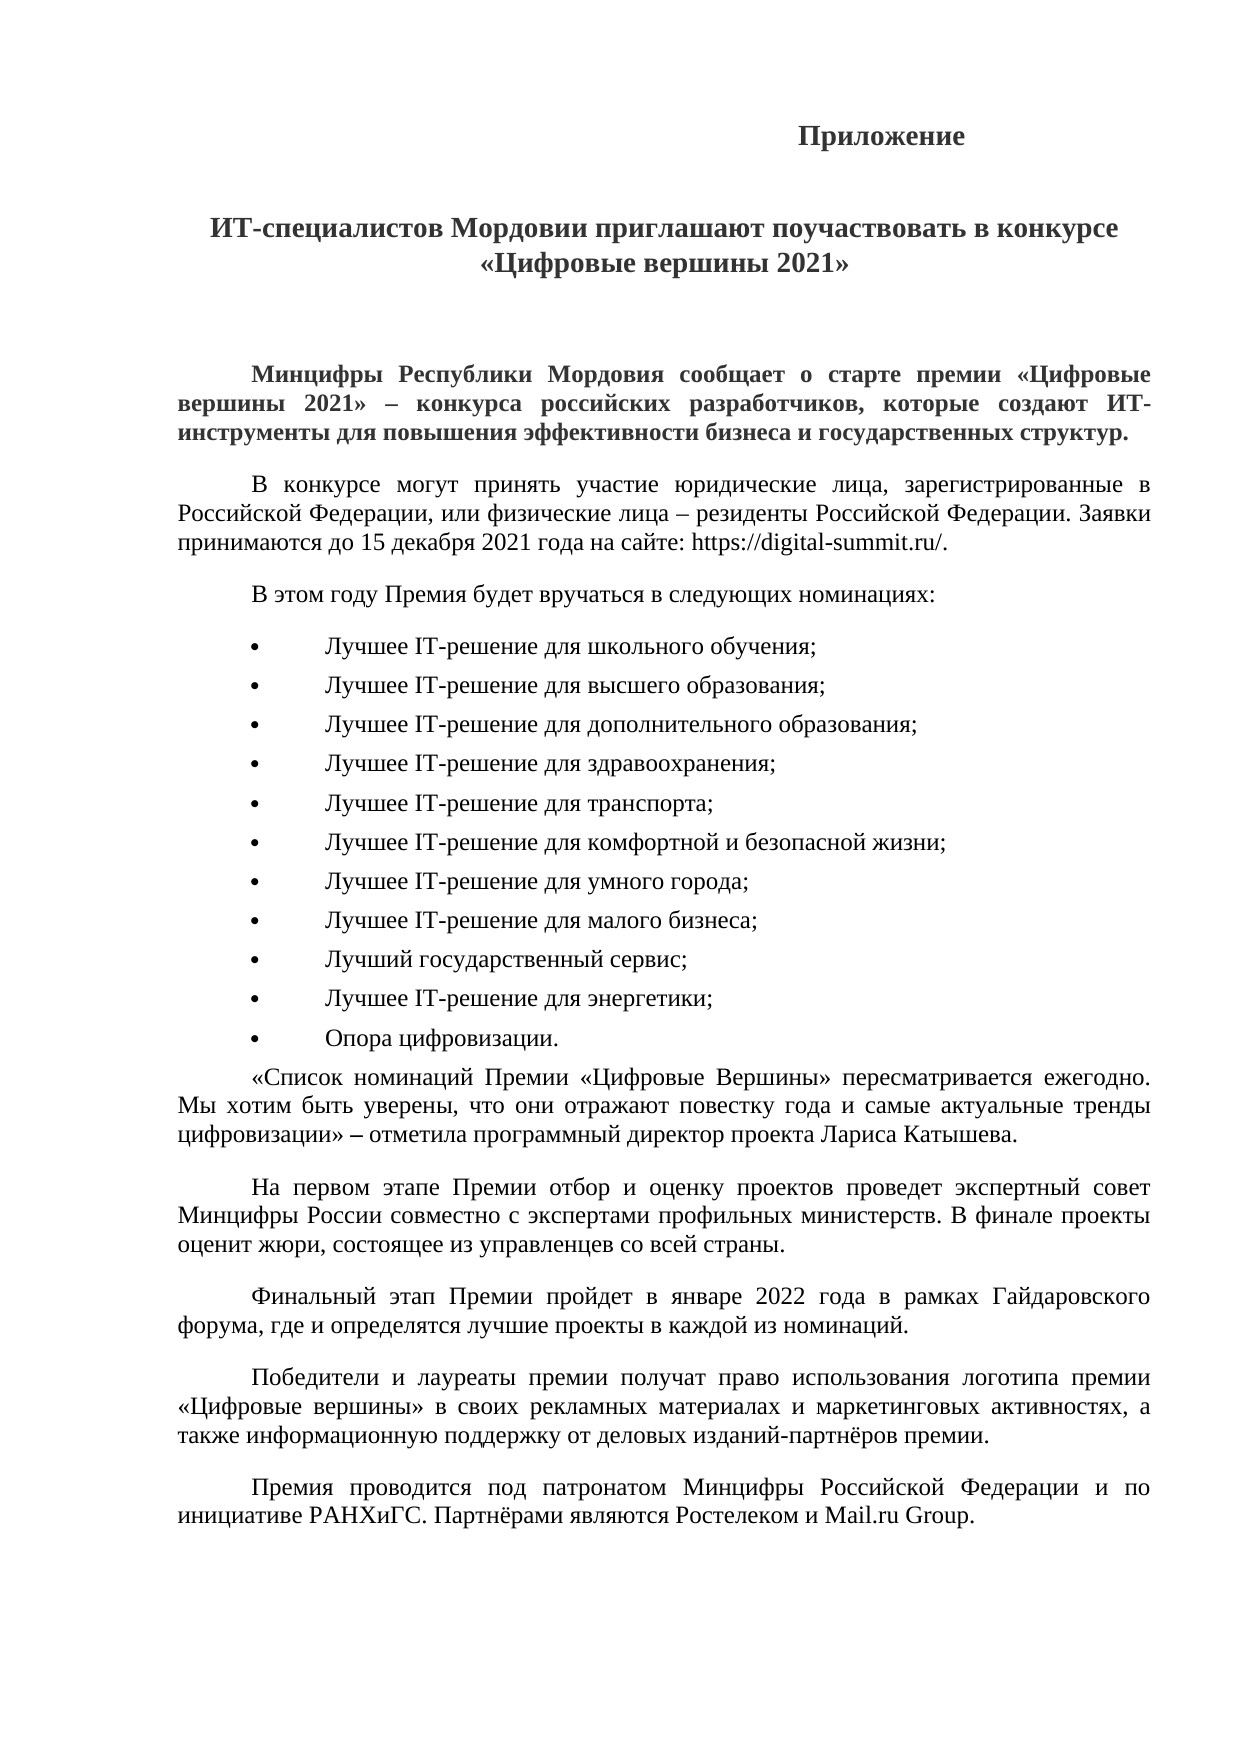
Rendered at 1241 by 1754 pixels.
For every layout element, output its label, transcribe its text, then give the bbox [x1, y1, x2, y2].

text Финальный этап Премии пройдет в январе 2022 года в рамках Гайдаровского форума, где и определятся лучшие проекты в каждой из номинаций. [177, 1281, 1152, 1339]
text Победители и лауреаты премии получат право использования логотипа премии «Цифровые вершины» в своих рекламных материалах и маркетинговых активностях, а также информационную поддержку от деловых изданий-партнёров премии. [177, 1362, 1152, 1448]
text В конкурсе могут принять участие юридические лица, зарегистрированные в Российской Федерации, или физические лица – резиденты Российской Федерации. Заявки принимаются до 15 декабря 2021 года на сайте: https://digital-summit.ru/. [177, 469, 1152, 555]
text На первом этапе Премии отбор и оценку проектов проведет экспертный совет Минцифры России совместно с экспертами профильных министерств. В финале проекты оценит жюри, состоящее из управленцев со всей страны. [177, 1172, 1152, 1258]
text В этом году Премия будет вручаться в следующих номинациях: [177, 579, 1152, 608]
list Лучшее IT-решение для школьного обучения; [177, 631, 1152, 660]
list Лучшее IT-решение для комфортной и безопасной жизни; [177, 827, 1152, 856]
list Лучшее IT-решение для дополнительного образования; [177, 709, 1152, 738]
list Лучшее IT-решение для здравоохранения; [177, 748, 1152, 777]
list Лучший государственный сервис; [177, 944, 1152, 973]
text «Список номинаций Премии «Цифровые Вершины» пересматривается ежегодно. Мы хотим быть уверены, что они отражают повестку года и самые актуальные тренды цифровизации» – отметила программный директор проекта Лариса Катышева. [177, 1062, 1152, 1148]
list Лучшее IT-решение для умного города; [177, 866, 1152, 895]
list Лучшее IT-решение для энергетики; [177, 983, 1152, 1012]
list Лучшее IT-решение для транспорта; [177, 788, 1152, 816]
table_header Приложение [624, 118, 1139, 152]
list Лучшее IT-решение для малого бизнеса; [177, 905, 1152, 934]
text ИT-специалистов Мордовии приглашают поучаствовать в конкурсе «Цифровые вершины 2021» [177, 209, 1152, 278]
text Минцифры Республики Мордовия сообщает о старте премии «Цифровые вершины 2021» – конкурса российских разработчиков, которые создают ИT-инструменты для повышения эффективности бизнеса и государственных структур. [177, 359, 1152, 446]
text Премия проводится под патронатом Минцифры Российской Федерации и по инициативе РАНХиГС. Партнёрами являются Ростелеком и Mail.ru Group. [177, 1472, 1152, 1529]
list Опора цифровизации. [177, 1023, 1152, 1051]
list Лучшее IT-решение для высшего образования; [177, 670, 1152, 699]
